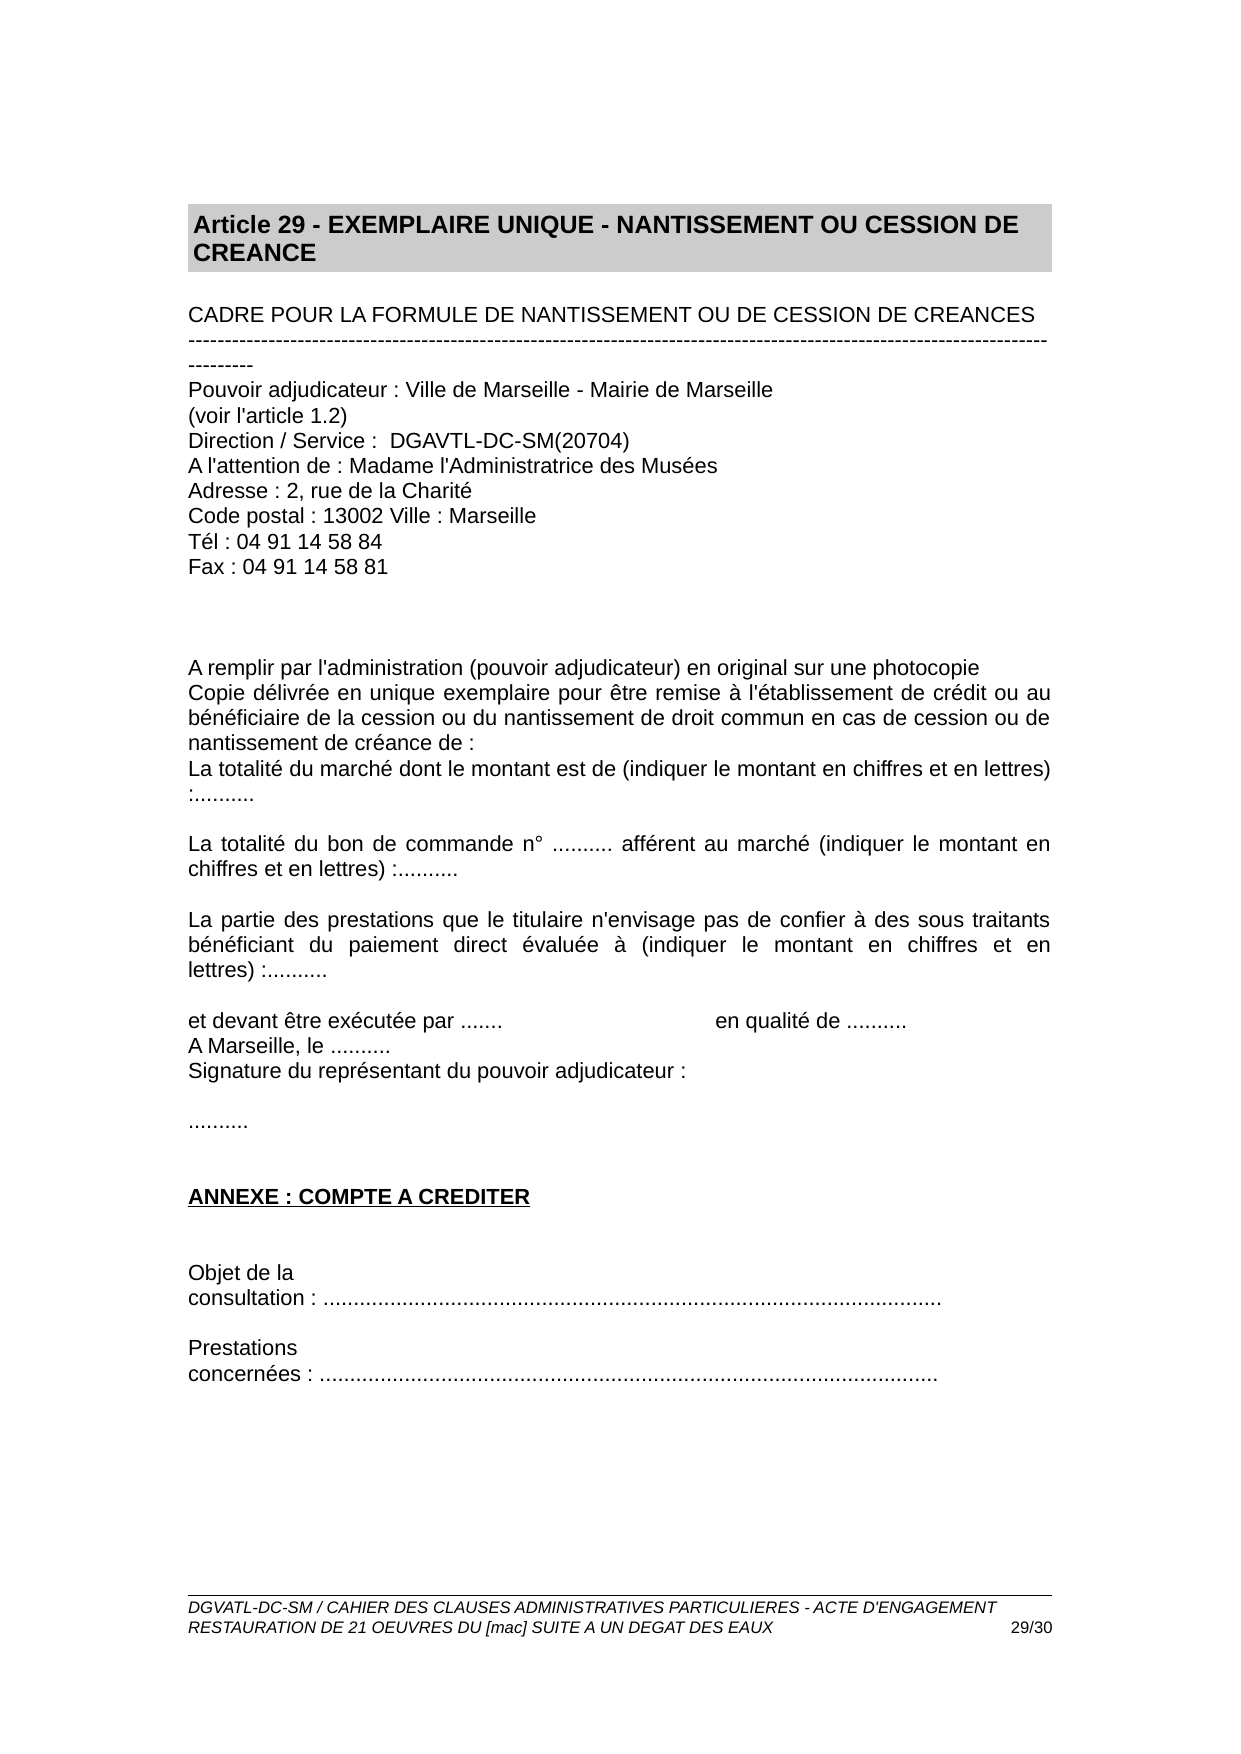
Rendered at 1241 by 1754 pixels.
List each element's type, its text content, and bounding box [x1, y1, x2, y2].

text Code postal : 13002 Ville : Marseille [188, 503, 1052, 529]
text A l'attention de : Madame l'Administratrice des Musées [188, 453, 1052, 478]
text Pouvoir adjudicateur : Ville de Marseille - Mairie de Marseille [188, 377, 1052, 403]
text ------------------------------------------------------------------------------------------------------------------------------- [188, 327, 1052, 377]
text (voir l'article 1.2) [188, 403, 1052, 428]
subtitle EXEMPLAIRE UNIQUE - NANTISSEMENT OU CESSION DE CREANCE [190, 207, 1050, 270]
text Adresse : 2, rue de la Charité [188, 478, 1052, 503]
text La totalité du marché dont le montant est de (indiquer le montant en chiffres et en lettres) :.......... [188, 756, 1052, 806]
text Tél : 04 91 14 58 84 [188, 529, 1052, 554]
text La partie des prestations que le titulaire n'envisage pas de confier à des sous traitants bénéficiant du paiement direct évaluée à (indiquer le montant en chiffres et en lettres) :.......... [188, 907, 1052, 982]
text Fax : 04 91 14 58 81 [188, 554, 1052, 579]
text Signature du représentant du pouvoir adjudicateur : [188, 1058, 1052, 1083]
text CADRE POUR LA FORMULE DE NANTISSEMENT OU DE CESSION DE CREANCES [188, 302, 1052, 327]
text Objet de la consultation : ...................................................................................................... [188, 1260, 1052, 1310]
text et devant être exécutée par ....... en qualité de .......... [188, 1008, 1052, 1033]
text A remplir par l'administration (pouvoir adjudicateur) en original sur une photocopie [188, 655, 1052, 680]
text ANNEXE : COMPTE A CREDITER [188, 1184, 1052, 1209]
text A Marseille, le .......... [188, 1033, 1052, 1058]
text La totalité du bon de commande n° .......... afférent au marché (indiquer le montant en chiffres et en lettres) :.......... [188, 831, 1052, 882]
text .......... [188, 1108, 1052, 1134]
text Direction / Service : DGAVTL-DC-SM(20704) [188, 428, 1052, 453]
text Prestations concernées : ...................................................................................................... [188, 1335, 1052, 1386]
text Copie délivrée en unique exemplaire pour être remise à l'établissement de crédit ou au bénéficiaire de la cession ou du nantissement de droit commun en cas de cession ou de nantissement de créance de : [188, 680, 1052, 756]
